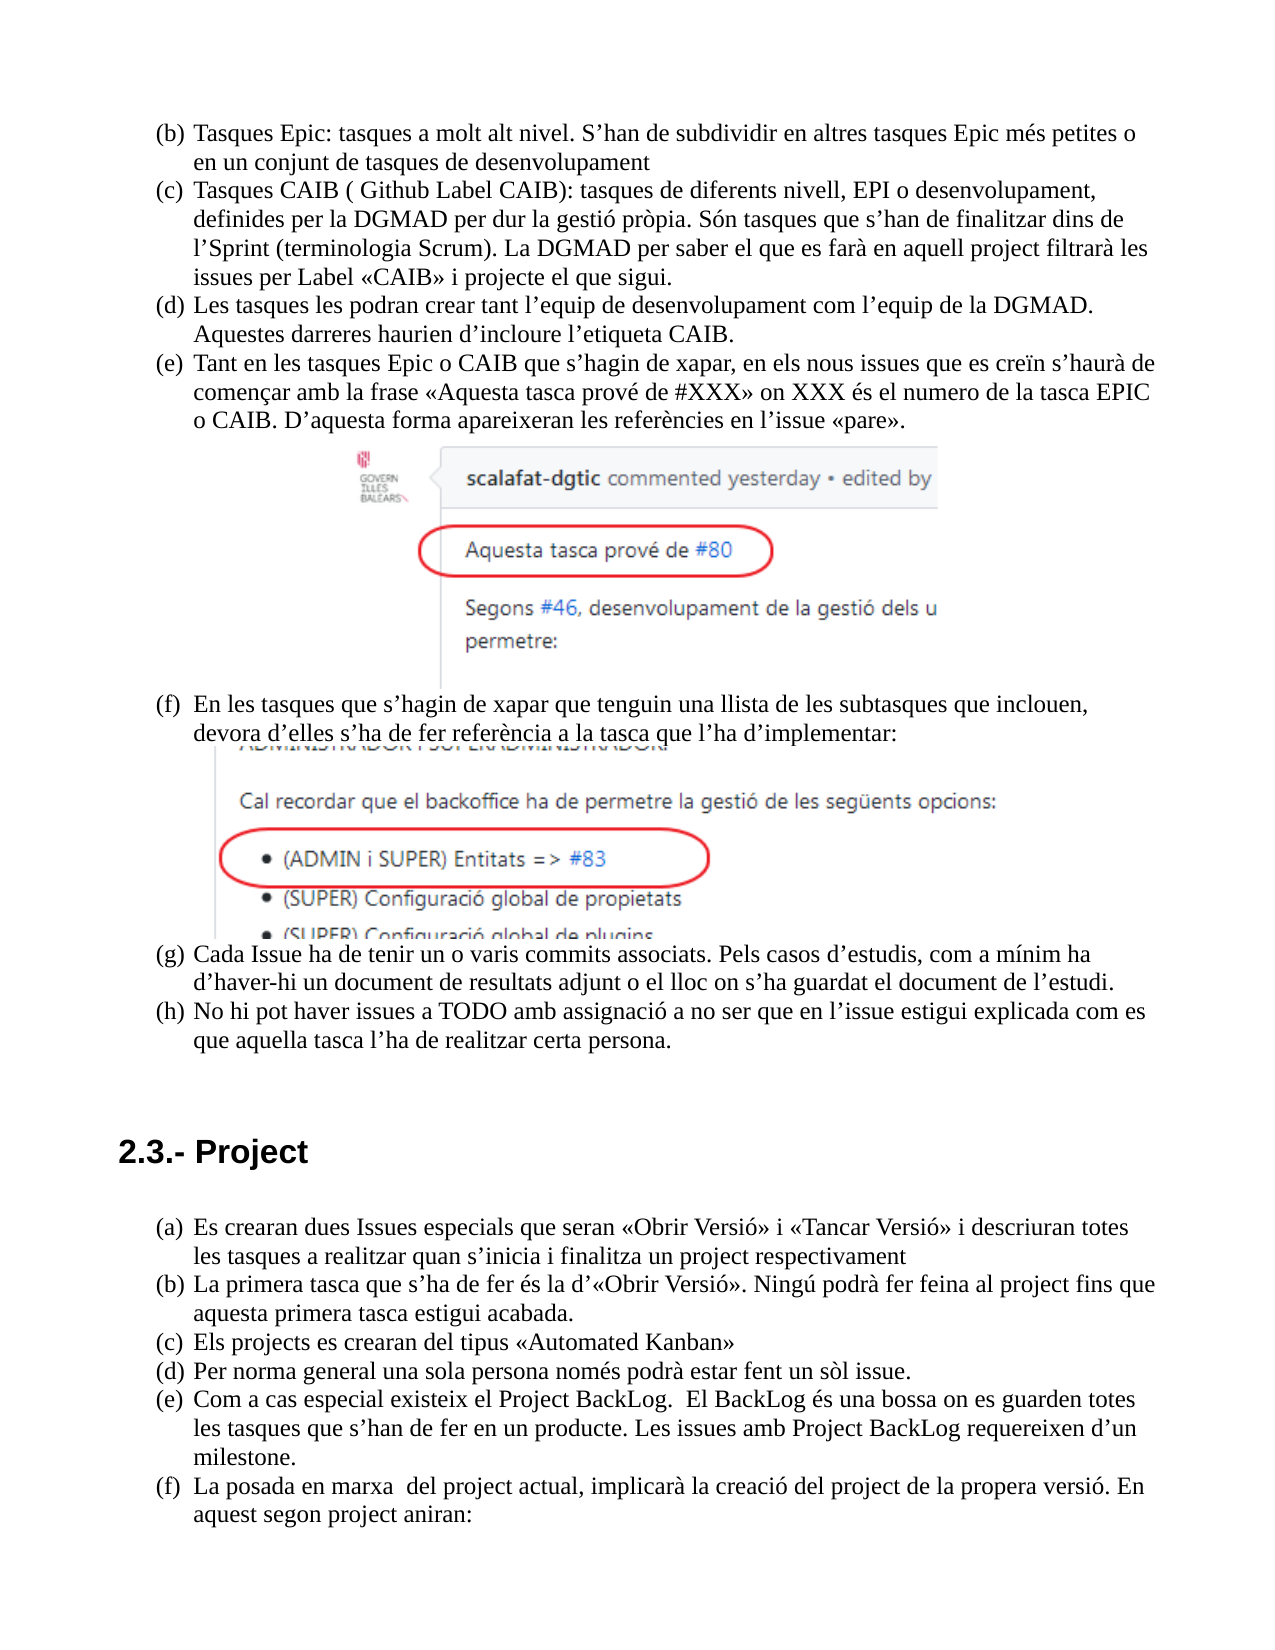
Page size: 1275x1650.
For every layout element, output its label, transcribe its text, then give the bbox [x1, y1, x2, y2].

list Tasques CAIB ( Github Label CAIB): tasques de diferents nivell, EPI o desenvolupament, definides per la DGMAD per dur la gestió pròpia. Són tasques que s’han de finalitzar dins de l’Sprint (terminologia Scrum). La DGMAD per saber el que es farà en aquell project filtrarà les issues per Label «CAIB» i projecte el que sigui. [156, 176, 1157, 291]
list Cada Issue ha de tenir un o varis commits associats. Pels casos d’estudis, com a mínim ha d’haver-hi un document de resultats adjunt o el lloc on s’ha guardat el document de l’estudi. [156, 939, 1157, 996]
list Per norma general una sola persona només podrà estar fent un sòl issue. [156, 1356, 1157, 1384]
list Tasques Epic: tasques a molt alt nivel. S’han de subdividir en altres tasques Epic més petites o en un conjunt de tasques de desenvolupament [156, 118, 1157, 176]
list Es crearan dues Issues especials que seran «Obrir Versió» i «Tancar Versió» i descriuran totes les tasques a realitzar quan s’inicia i finalitza un project respectivament [156, 1212, 1157, 1269]
list La primera tasca que s’ha de fer és la d’«Obrir Versió». Ningú podrà fer feina al project fins que aquesta primera tasca estigui acabada. [156, 1269, 1157, 1327]
list En les tasques que s’hagin de xapar que tenguin una llista de les subtasques que inclouen, devora d’elles s’ha de fer referència a la tasca que l’ha d’implementar: [156, 689, 1157, 747]
list La posada en marxa del project actual, implicarà la creació del project de la propera versió. En aquest segon project aniran: [156, 1471, 1157, 1528]
list No hi pot haver issues a TODO amb assignació a no ser que en l’issue estigui explicada com es que aquella tasca l’ha de realitzar certa persona. [156, 996, 1157, 1054]
list Els projects es crearan del tipus «Automated Kanban» [156, 1327, 1157, 1356]
picture [163, 746, 1112, 939]
picture [337, 434, 938, 689]
list Com a cas especial existeix el Project BackLog. El BackLog és una bossa on es guarden totes les tasques que s’han de fer en un producte. Les issues amb Project BackLog requereixen d’un milestone. [156, 1384, 1157, 1471]
list Les tasques les podran crear tant l’equip de desenvolupament com l’equip de la DGMAD. Aquestes darreres haurien d’incloure l’etiqueta CAIB. [156, 291, 1157, 348]
subtitle Project [118, 1132, 1157, 1171]
list Tant en les tasques Epic o CAIB que s’hagin de xapar, en els nous issues que es creïn s’haurà de començar amb la frase «Aquesta tasca prové de #XXX» on XXX és el numero de la tasca EPIC o CAIB. D’aquesta forma apareixeran les referències en l’issue «pare». [156, 348, 1157, 434]
